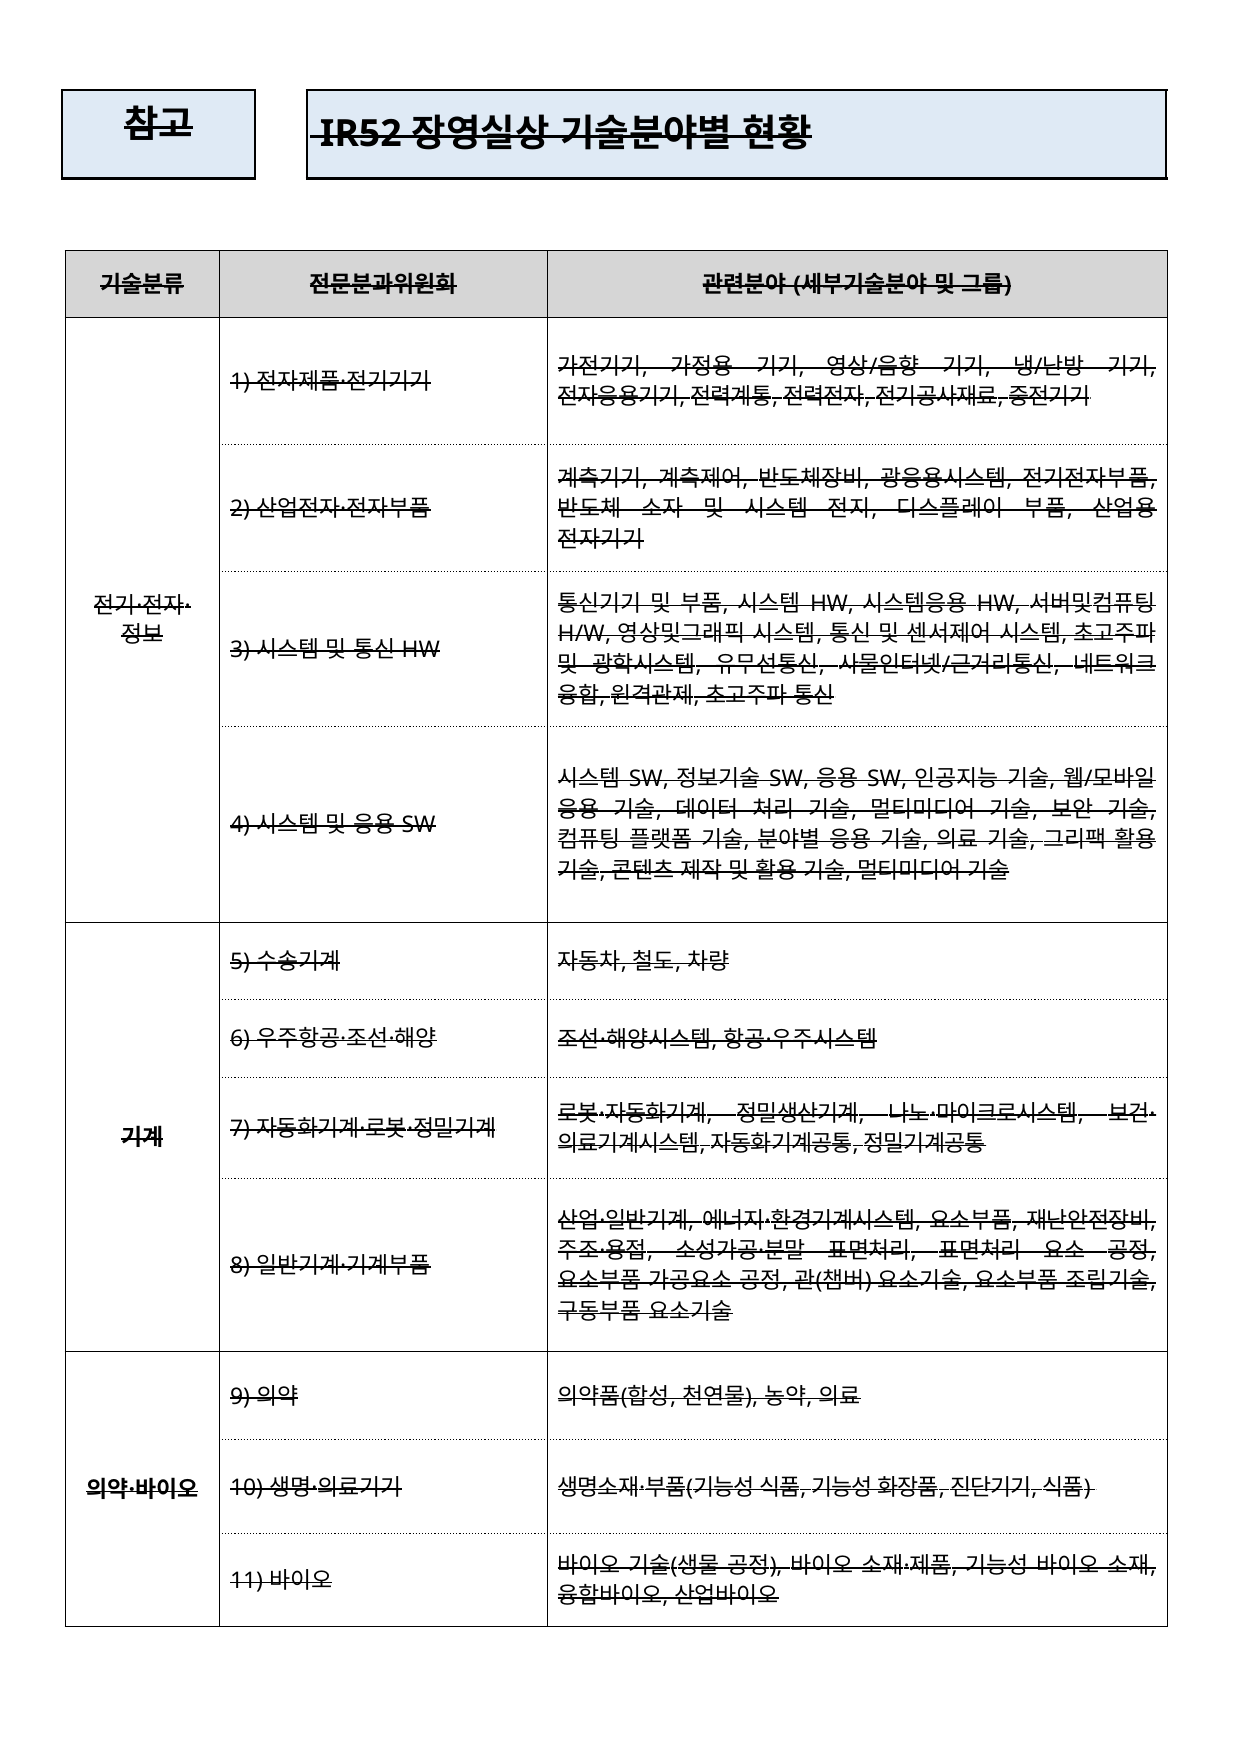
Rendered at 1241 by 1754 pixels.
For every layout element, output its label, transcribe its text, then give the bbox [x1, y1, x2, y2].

table_cell 가전기기, 가정용 기기, 영상/음향 기기, 냉/난방 기기, 전자응용기기, 전력계통, 전력전자, 전기공사재료, 중전기기 [548, 318, 1167, 444]
table_cell 3) 시스템 및 통신 HW [220, 571, 547, 726]
table_cell 4) 시스템 및 응용 SW [220, 726, 547, 921]
table_cell 7) 자동화기계·로봇·정밀기계 [220, 1077, 547, 1178]
table_cell 10) 생명·의료기기 [220, 1439, 547, 1533]
table_cell 시스템 SW, 정보기술 SW, 응용 SW, 인공지능 기술, 웹/모바일 응용 기술, 데이터 처리 기술, 멀티미디어 기술, 보안 기술, 컴퓨팅 플랫폼 기술, 분야별 응용 기술, 의료 기술, 그리팩 활용 기술, 콘텐츠 제작 및 활용 기술, 멀티미디어 기술 [548, 726, 1167, 921]
table_header [256, 89, 306, 177]
table_cell 로봇·자동화기계, 정밀생산기계, 나노·마이크로시스템, 보건·의료기계시스템, 자동화기계공통, 정밀기계공통 [548, 1077, 1167, 1178]
table_cell 계측기기, 계측제어, 반도체장비, 광응용시스템, 전기전자부품, 반도체 소자 및 시스템 전지, 디스플레이 부품, 산업용 전자기기 [548, 444, 1167, 571]
table_cell 조선·해양시스템, 항공·우주시스템 [548, 999, 1167, 1077]
table_cell 2) 산업전자·전자부품 [220, 444, 547, 571]
table_cell 자동차, 철도, 차량 [548, 923, 1167, 999]
table_cell 바이오 기술(생물 공정), 바이오 소재·제품, 기능성 바이오 소재, 융합바이오, 산업바이오 [548, 1533, 1167, 1626]
table_cell 생명소재·부품(기능성 식품, 기능성 화장품, 진단기기, 식품) [548, 1439, 1167, 1533]
table_cell 1) 전자제품·전기기기 [220, 318, 547, 444]
table_header 기술분류 [66, 251, 219, 317]
table_cell 의약품(합성, 천연물), 농약, 의료 [548, 1352, 1167, 1439]
table_cell 6) 우주항공·조선·해양 [220, 999, 547, 1077]
table_header IR52 장영실상 기술분야별 현황 [308, 91, 1165, 177]
table_cell 기계 [66, 923, 219, 1351]
table_cell 의약·바이오 [66, 1352, 219, 1626]
table_cell 5) 수송기계 [220, 923, 547, 999]
table_cell 9) 의약 [220, 1352, 547, 1439]
table_cell 11) 바이오 [220, 1533, 547, 1626]
table_cell 8) 일반기계·기계부품 [220, 1178, 547, 1351]
table_header 참고 [63, 91, 254, 177]
table_header 관련분야 (세부기술분야 및 그룹) [548, 251, 1167, 317]
table_cell 전기·전자· 정보 [66, 318, 219, 921]
table_cell 산업·일반기계, 에너지·환경기계시스템, 요소부품, 재난안전장비, 주조·용접, 소성가공·분말 표면처리, 표면처리 요소 공정, 요소부품 가공요소 공정, 관(챔버) 요소기술, 요소부품 조립기술, 구동부품 요소기술 [548, 1178, 1167, 1351]
table_header 전문분과위원회 [220, 251, 547, 317]
table_cell 통신기기 및 부품, 시스템 HW, 시스템응용 HW, 서버및컴퓨팅 H/W, 영상및그래픽 시스템, 통신 및 센서제어 시스템, 초고주파 및 광학시스템, 유무선통신, 사물인터넷/근거리통신, 네트워크 융합, 원격관제, 초고주파 통신 [548, 571, 1167, 726]
